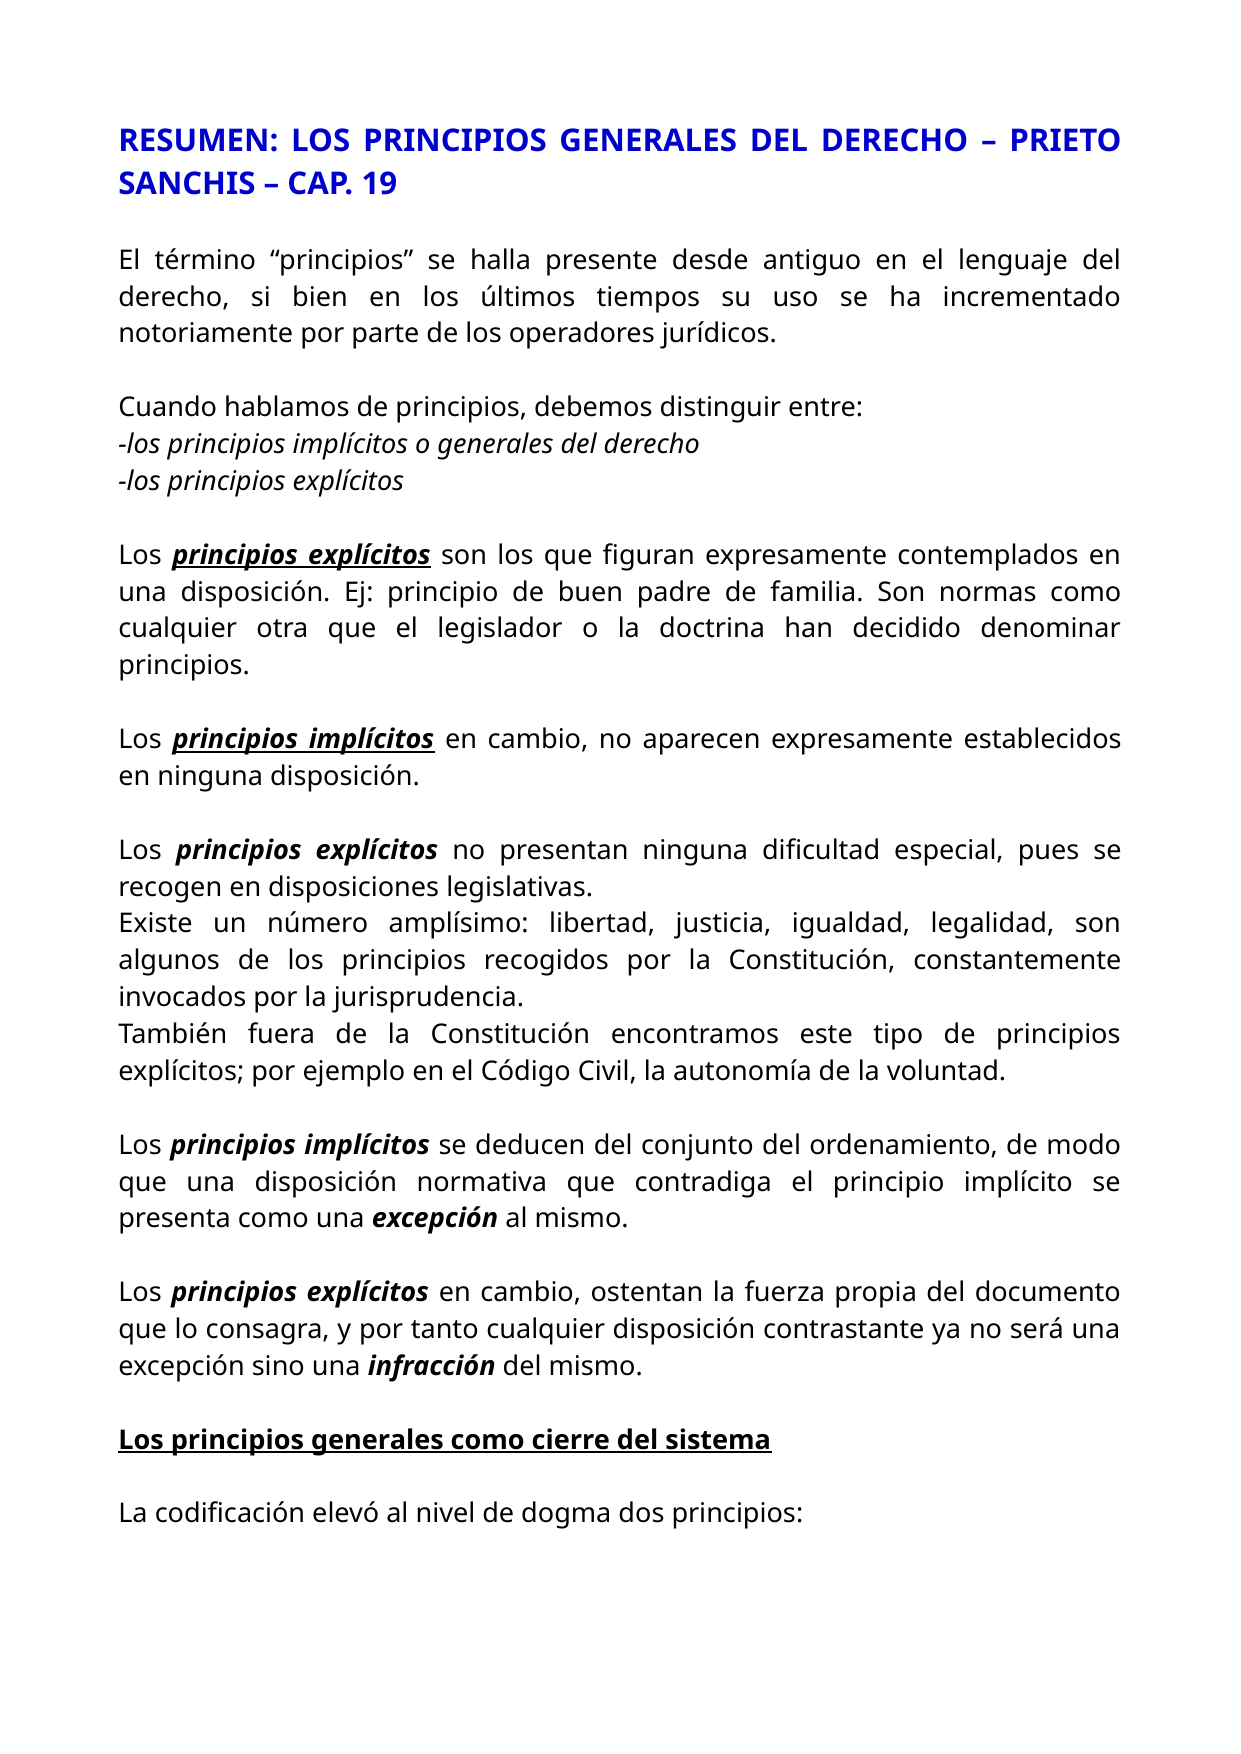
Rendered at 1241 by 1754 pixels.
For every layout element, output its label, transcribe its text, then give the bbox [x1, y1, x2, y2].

text Los principios explícitos en cambio, ostentan la fuerza propia del documento que lo consagra, y por tanto cualquier disposición contrastante ya no será una excepción sino una infracción del mismo. [118, 1273, 1122, 1383]
text Los principios explícitos no presentan ninguna dificultad especial, pues se recogen en disposiciones legislativas. [118, 830, 1122, 904]
text RESUMEN: LOS PRINCIPIOS GENERALES DEL DERECHO – PRIETO SANCHIS – CAP. 19 [118, 118, 1122, 203]
text También fuera de la Constitución encontramos este tipo de principios explícitos; por ejemplo en el Código Civil, la autonomía de la voluntad. [118, 1014, 1122, 1088]
text Los principios explícitos son los que figuran expresamente contemplados en una disposición. Ej: principio de buen padre de familia. Son normas como cualquier otra que el legislador o la doctrina han decidido denominar principios. [118, 535, 1122, 683]
text Cuando hablamos de principios, debemos distinguir entre: [118, 388, 1122, 424]
text -los principios implícitos o generales del derecho [118, 424, 1122, 461]
text -los principios explícitos [118, 461, 1122, 498]
text Los principios implícitos en cambio, no aparecen expresamente establecidos en ninguna disposición. [118, 719, 1122, 793]
text Existe un número amplísimo: libertad, justicia, igualdad, legalidad, son algunos de los principios recogidos por la Constitución, constantemente invocados por la jurisprudencia. [118, 904, 1122, 1014]
text El término “principios” se halla presente desde antiguo en el lenguaje del derecho, si bien en los últimos tiempos su uso se ha incrementado notoriamente por parte de los operadores jurídicos. [118, 240, 1122, 351]
text Los principios implícitos se deducen del conjunto del ordenamiento, de modo que una disposición normativa que contradiga el principio implícito se presenta como una excepción al mismo. [118, 1125, 1122, 1236]
text La codificación elevó al nivel de dogma dos principios: [118, 1494, 1122, 1531]
text Los principios generales como cierre del sistema [118, 1420, 1122, 1457]
